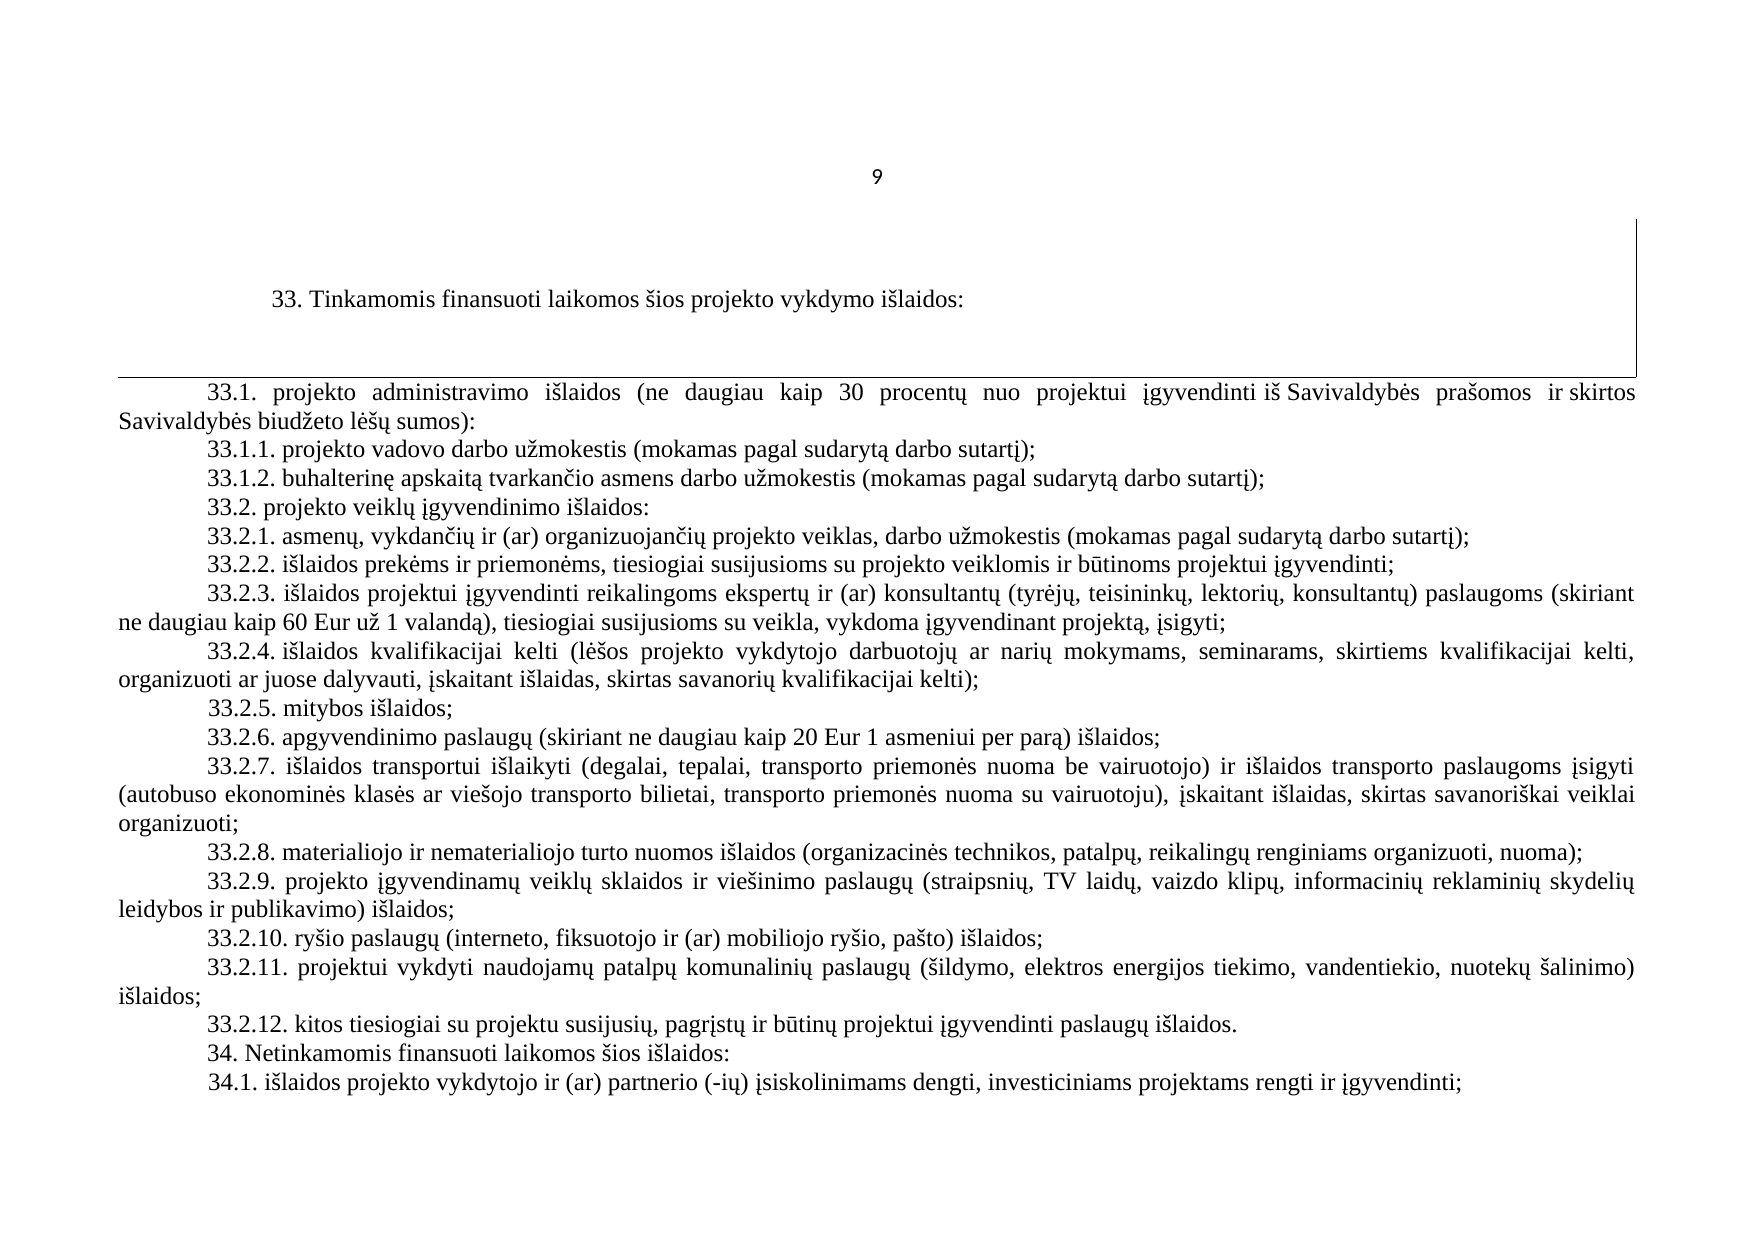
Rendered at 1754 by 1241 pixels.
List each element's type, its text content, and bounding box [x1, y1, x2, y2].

text 33.2.11. projektui vykdyti naudojamų patalpų komunalinių paslaugų (šildymo, elektros energijos tiekimo, vandentiekio, nuotekų šalinimo) išlaidos; [118, 952, 1636, 1009]
text 33.2.12. kitos tiesiogiai su projektu susijusių, pagrįstų ir būtinų projektui įgyvendinti paslaugų išlaidos. [118, 1009, 1636, 1038]
text 33.2.6. apgyvendinimo paslaugų (skiriant ne daugiau kaip 20 Eur 1 asmeniui per parą) išlaidos; [118, 722, 1636, 751]
text 33.1.2. buhalterinę apskaitą tvarkančio asmens darbo užmokestis (mokamas pagal sudarytą darbo sutartį); [118, 463, 1636, 492]
text 33.2.1. asmenų, vykdančių ir (ar) organizuojančių projekto veiklas, darbo užmokestis (mokamas pagal sudarytą darbo sutartį); [118, 521, 1636, 549]
text 33.2. projekto veiklų įgyvendinimo išlaidos: [118, 492, 1636, 521]
text 33.2.7. išlaidos transportui išlaikyti (degalai, tepalai, transporto priemonės nuoma be vairuotojo) ir išlaidos transporto paslaugoms įsigyti (autobuso ekonominės klasės ar viešojo transporto bilietai, transporto priemonės nuoma su vairuotoju), įskaitant išlaidas, skirtas savanoriškai veiklai organizuoti; [118, 751, 1636, 837]
text 33.2.10. ryšio paslaugų (interneto, fiksuotojo ir (ar) mobiliojo ryšio, pašto) išlaidos; [118, 923, 1636, 952]
text 33.2.9. projekto įgyvendinamų veiklų sklaidos ir viešinimo paslaugų (straipsnių, TV laidų, vaizdo klipų, informacinių reklaminių skydelių leidybos ir publikavimo) išlaidos; [118, 866, 1636, 923]
text 33.2.4. išlaidos kvalifikacijai kelti (lėšos projekto vykdytojo darbuotojų ar narių mokymams, seminarams, skirtiems kvalifikacijai kelti, organizuoti ar juose dalyvauti, įskaitant išlaidas, skirtas savanorių kvalifikacijai kelti); [118, 636, 1636, 693]
text 34. Netinkamomis finansuoti laikomos šios išlaidos: [118, 1038, 1636, 1067]
text 33.1.1. projekto vadovo darbo užmokestis (mokamas pagal sudarytą darbo sutartį); [118, 434, 1636, 463]
text 33.1. projekto administravimo išlaidos (ne daugiau kaip 30 procentų nuo projektui įgyvendinti iš Savivaldybės prašomos ir skirtos Savivaldybės biudžeto lėšų sumos): [118, 377, 1636, 434]
text 33.2.3. išlaidos projektui įgyvendinti reikalingoms ekspertų ir (ar) konsultantų (tyrėjų, teisininkų, lektorių, konsultantų) paslaugoms (skiriant ne daugiau kaip 60 Eur už 1 valandą), tiesiogiai susijusioms su veikla, vykdoma įgyvendinant projektą, įsigyti; [118, 578, 1636, 636]
text 33. Tinkamomis finansuoti laikomos šios projekto vykdymo išlaidos: [118, 219, 1636, 377]
text 33.2.2. išlaidos prekėms ir priemonėms, tiesiogiai susijusioms su projekto veiklomis ir būtinoms projektui įgyvendinti; [118, 549, 1636, 578]
text 33.2.8. materialiojo ir nematerialiojo turto nuomos išlaidos (organizacinės technikos, patalpų, reikalingų renginiams organizuoti, nuoma); [118, 837, 1636, 866]
text 34.1. išlaidos projekto vykdytojo ir (ar) partnerio (-ių) įsiskolinimams dengti, investiciniams projektams rengti ir įgyvendinti; [118, 1067, 1636, 1096]
text 33.2.5. mitybos išlaidos; [118, 693, 1636, 722]
